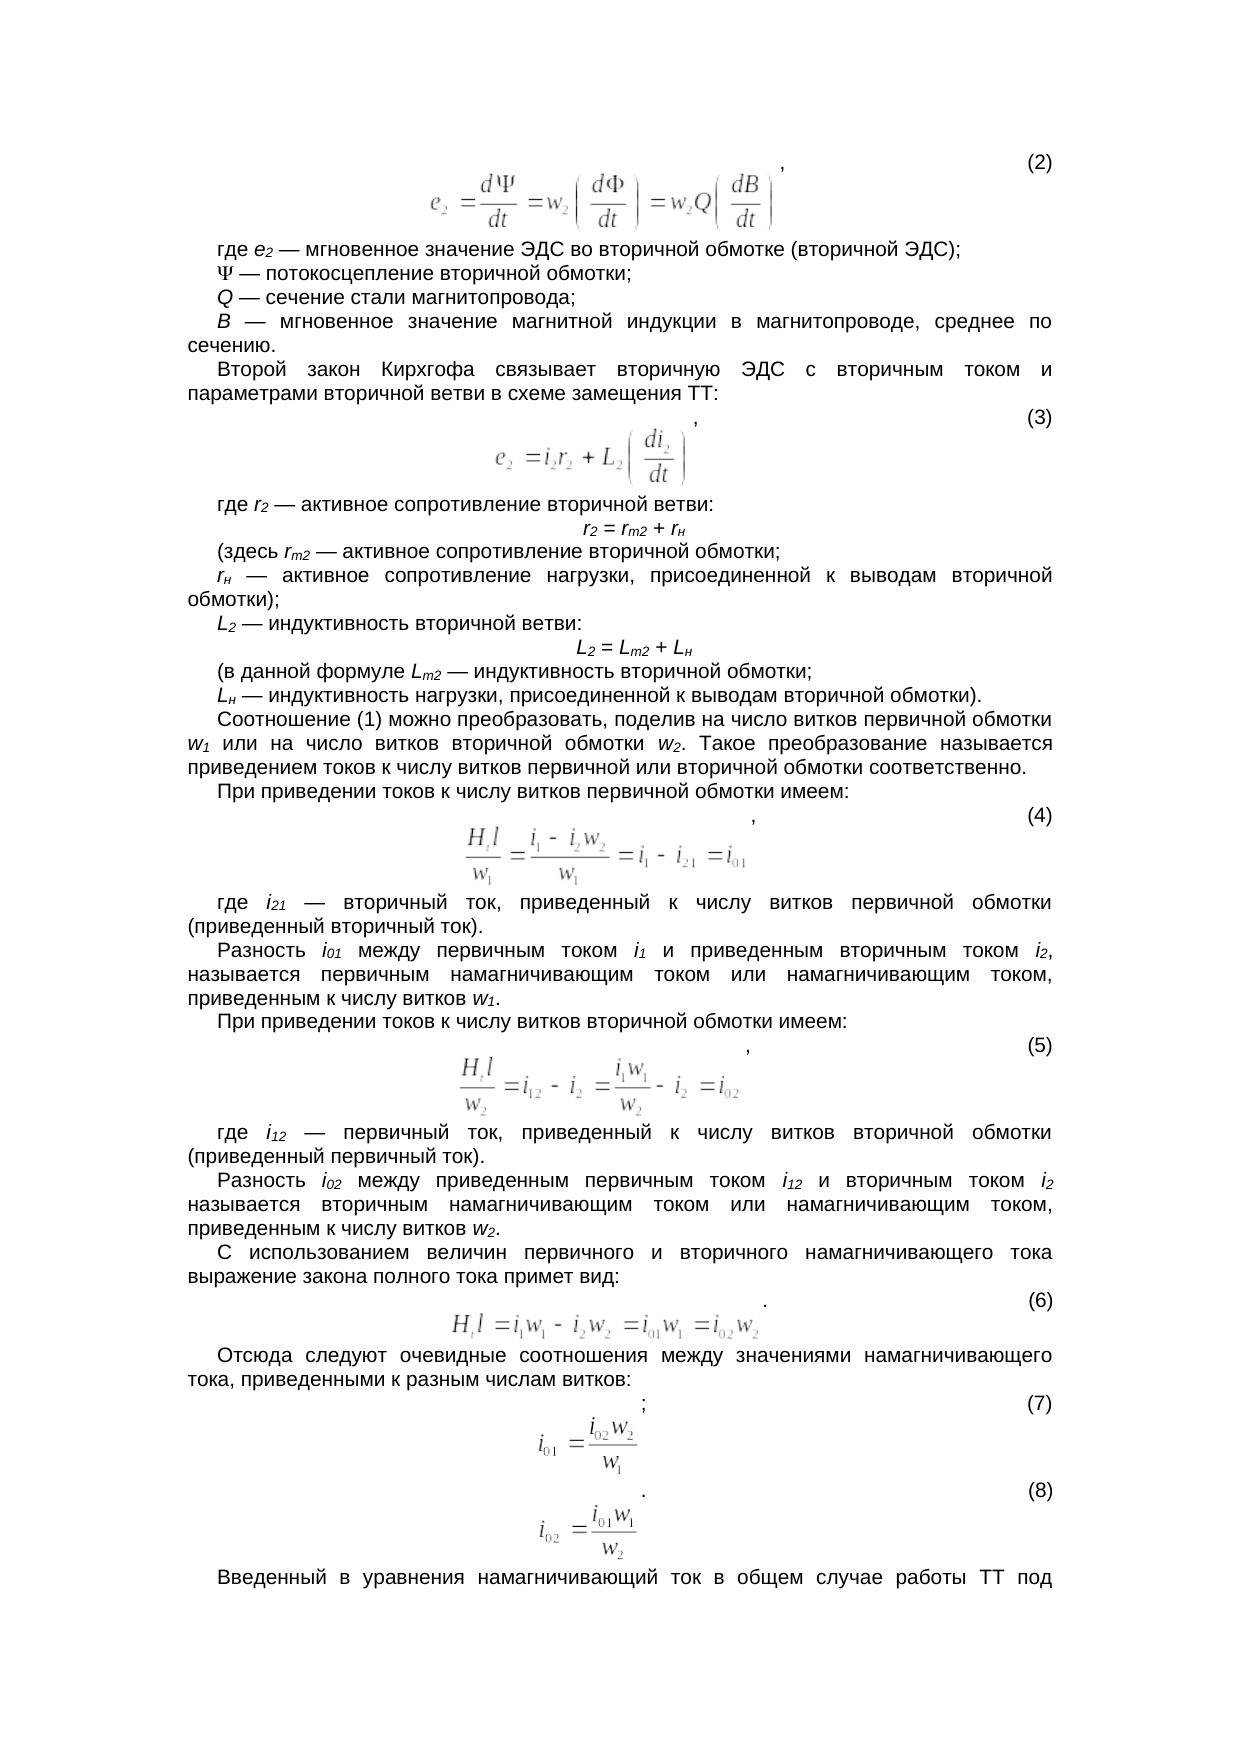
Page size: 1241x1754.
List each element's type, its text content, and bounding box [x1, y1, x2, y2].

text (в данной формуле Lт2 — индуктивность вторичной обмотки; [187, 659, 1053, 683]
text , (3) [187, 404, 1053, 491]
text где i12 — первичный ток, приведенный к числу витков вторичной обмотки (приведенный первичный ток). [187, 1120, 1053, 1168]
text Lн — индуктивность нагрузки, присоединенной к выводам вторичной обмотки). [187, 683, 1053, 707]
text , (2) [187, 150, 1053, 237]
text Разность i02 между приведенным первичным током i12 и вторичным током i2 называется вторичным намагничивающим током или намагничивающим током, приведенным к числу витков w2. [187, 1168, 1053, 1240]
text . (6) [187, 1288, 1053, 1343]
text ; (7) [187, 1391, 1053, 1478]
text Разность i01 между первичным током i1 и приведенным вторичным током i2, называется первичным намагничивающим током или намагничивающим током, приведенным к числу витков w1. [187, 937, 1053, 1009]
text где i21 — вторичный ток, приведенный к числу витков первичной обмотки (приведенный вторичный ток). [187, 889, 1053, 937]
text Отсюда следуют очевидные соотношения между значениями намагничивающего тока, приведенными к разным числам витков: [187, 1343, 1053, 1391]
text L2 — индуктивность вторичной ветви: [187, 611, 1053, 635]
text r2 = rт2 + rн [187, 515, 1053, 539]
text (здесь rт2 — активное сопротивление вторичной обмотки; [187, 539, 1053, 563]
text . (8) [187, 1478, 1053, 1565]
text Введенный в уравнения намагничивающий ток в общем случае работы ТТ под [187, 1565, 1053, 1589]
text В — мгновенное значение магнитной индукции в магнитопроводе, среднее по сечению. [187, 309, 1053, 357]
text L2 = Lт2 + Lн [187, 635, 1053, 659]
text , (4) [187, 803, 1053, 889]
text Q — сечение стали магнитопровода; [187, 285, 1053, 309]
text Второй закон Кирхгофа связывает вторичную ЭДС с вторичным током и параметрами вторичной ветви в схеме замещения ТТ: [187, 357, 1053, 404]
text При приведении токов к числу витков первичной обмотки имеем: [187, 779, 1053, 803]
text При приведении токов к числу витков вторичной обмотки имеем: [187, 1009, 1053, 1033]
text где е2 — мгновенное значение ЭДС во вторичной обмотке (вторичной ЭДС); [187, 237, 1053, 261]
text С использованием величин первичного и вторичного намагничивающего тока выражение закона полного тока примет вид: [187, 1240, 1053, 1288]
text , (5) [187, 1033, 1053, 1120]
text  — потокосцепление вторичной обмотки; [187, 261, 1053, 285]
text rн — активное сопротивление нагрузки, присоединенной к выводам вторичной обмотки); [187, 563, 1053, 611]
text Соотношение (1) можно преобразовать, поделив на число витков первичной обмотки w1 или на число витков вторичной обмотки w2. Такое преобразование называется приведением токов к числу витков первичной или вторичной обмотки соответственно. [187, 707, 1053, 779]
text где r2 — активное сопротивление вторичной ветви: [187, 491, 1053, 515]
